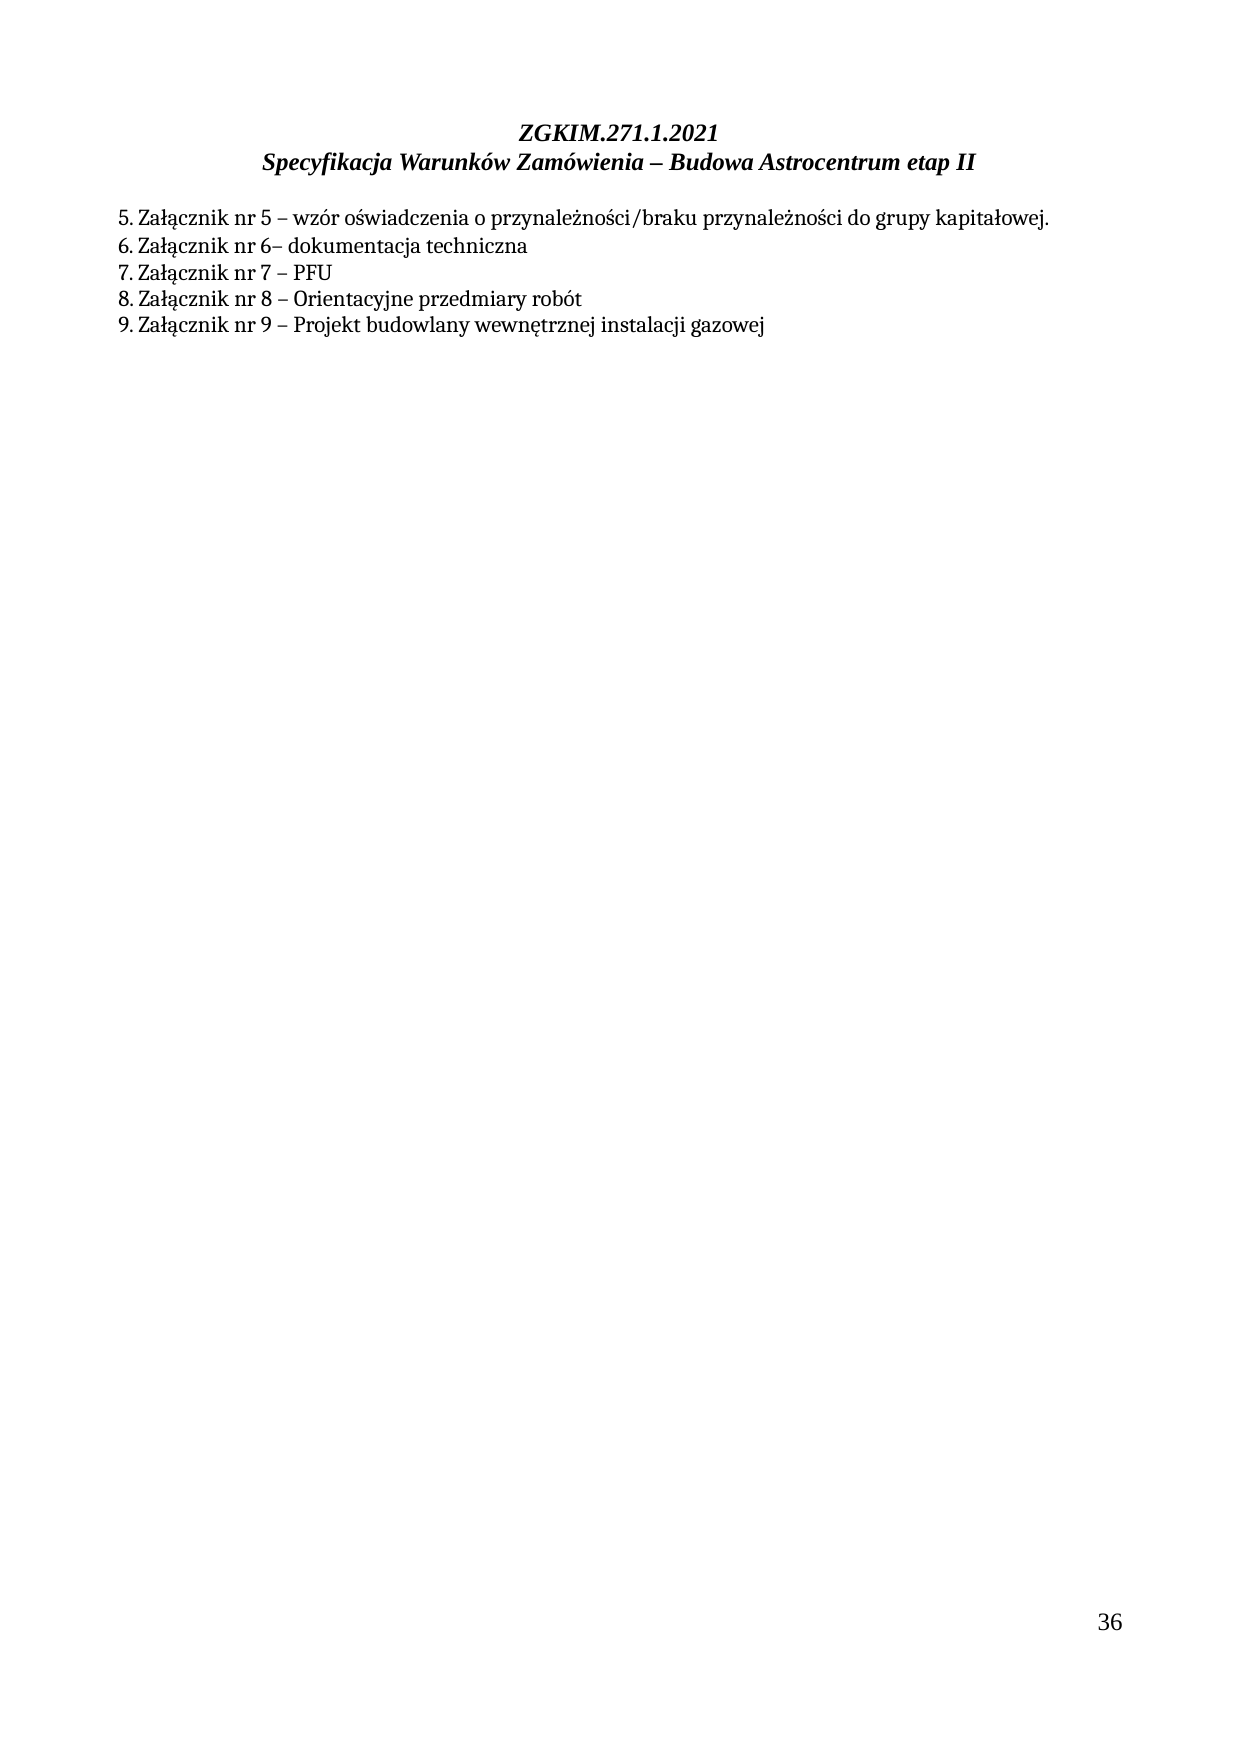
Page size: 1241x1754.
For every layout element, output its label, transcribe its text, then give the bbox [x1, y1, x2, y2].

text 8. Załącznik nr 8 – Orientacyjne przedmiary robót [118, 286, 1122, 312]
text 9. Załącznik nr 9 – Projekt budowlany wewnętrznej instalacji gazowej [118, 312, 1122, 338]
text 5. Załącznik nr 5 – wzór oświadczenia o przynależności/braku przynależności do grupy kapitałowej. [118, 205, 1122, 231]
text 7. Załącznik nr 7 – PFU [118, 259, 1122, 286]
text 6. Załącznik nr 6– dokumentacja techniczna [118, 233, 1122, 259]
